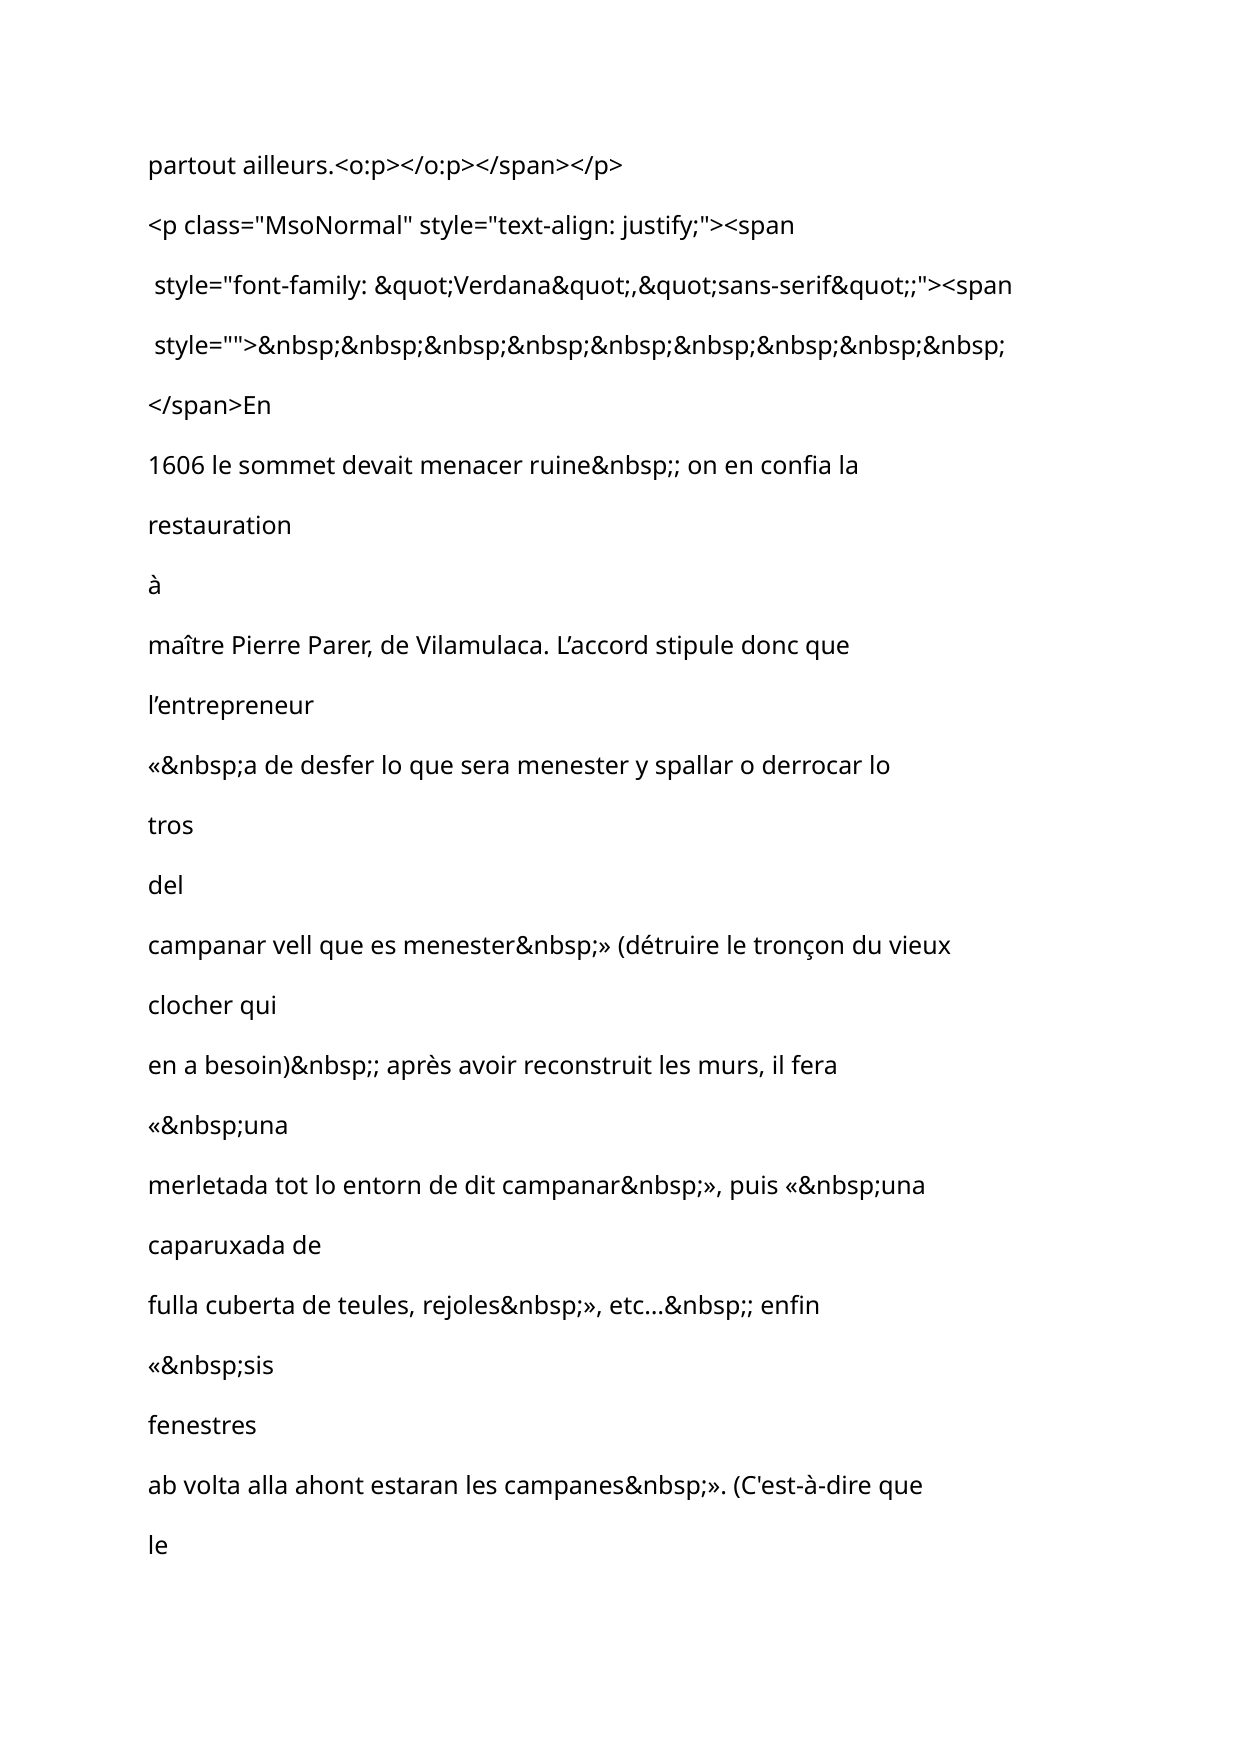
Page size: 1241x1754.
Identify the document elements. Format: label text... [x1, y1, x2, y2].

text 1606 le sommet devait menacer ruine&nbsp;; on en confia la [148, 448, 1093, 482]
text «&nbsp;sis [148, 1348, 1093, 1382]
text del [148, 868, 1093, 902]
text clocher qui [148, 988, 1093, 1022]
text à [148, 568, 1093, 602]
text fenestres [148, 1408, 1093, 1442]
text «&nbsp;una [148, 1108, 1093, 1142]
text ab volta alla ahont estaran les campanes&nbsp;». (C'est-à-dire que [148, 1468, 1093, 1502]
text l’entrepreneur [148, 688, 1093, 722]
text le [148, 1528, 1093, 1562]
text fulla cuberta de teules, rejoles&nbsp;», etc…&nbsp;; enfin [148, 1288, 1093, 1322]
text partout ailleurs.<o:p></o:p></span></p> [148, 148, 1093, 182]
text style="font-family: &quot;Verdana&quot;,&quot;sans-serif&quot;;"><span [148, 268, 1093, 302]
text </span>En [148, 388, 1093, 422]
text tros [148, 808, 1093, 842]
text <p class="MsoNormal" style="text-align: justify;"><span [148, 208, 1093, 242]
text restauration [148, 508, 1093, 542]
text «&nbsp;a de desfer lo que sera menester y spallar o derrocar lo [148, 748, 1093, 782]
text en a besoin)&nbsp;; après avoir reconstruit les murs, il fera [148, 1048, 1093, 1082]
text merletada tot lo entorn de dit campanar&nbsp;», puis «&nbsp;una [148, 1168, 1093, 1202]
text maître Pierre Parer, de Vilamulaca. L’accord stipule donc que [148, 628, 1093, 662]
text style="">&nbsp;&nbsp;&nbsp;&nbsp;&nbsp;&nbsp;&nbsp;&nbsp;&nbsp; [148, 328, 1093, 362]
text caparuxada de [148, 1228, 1093, 1262]
text campanar vell que es menester&nbsp;» (détruire le tronçon du vieux [148, 928, 1093, 962]
